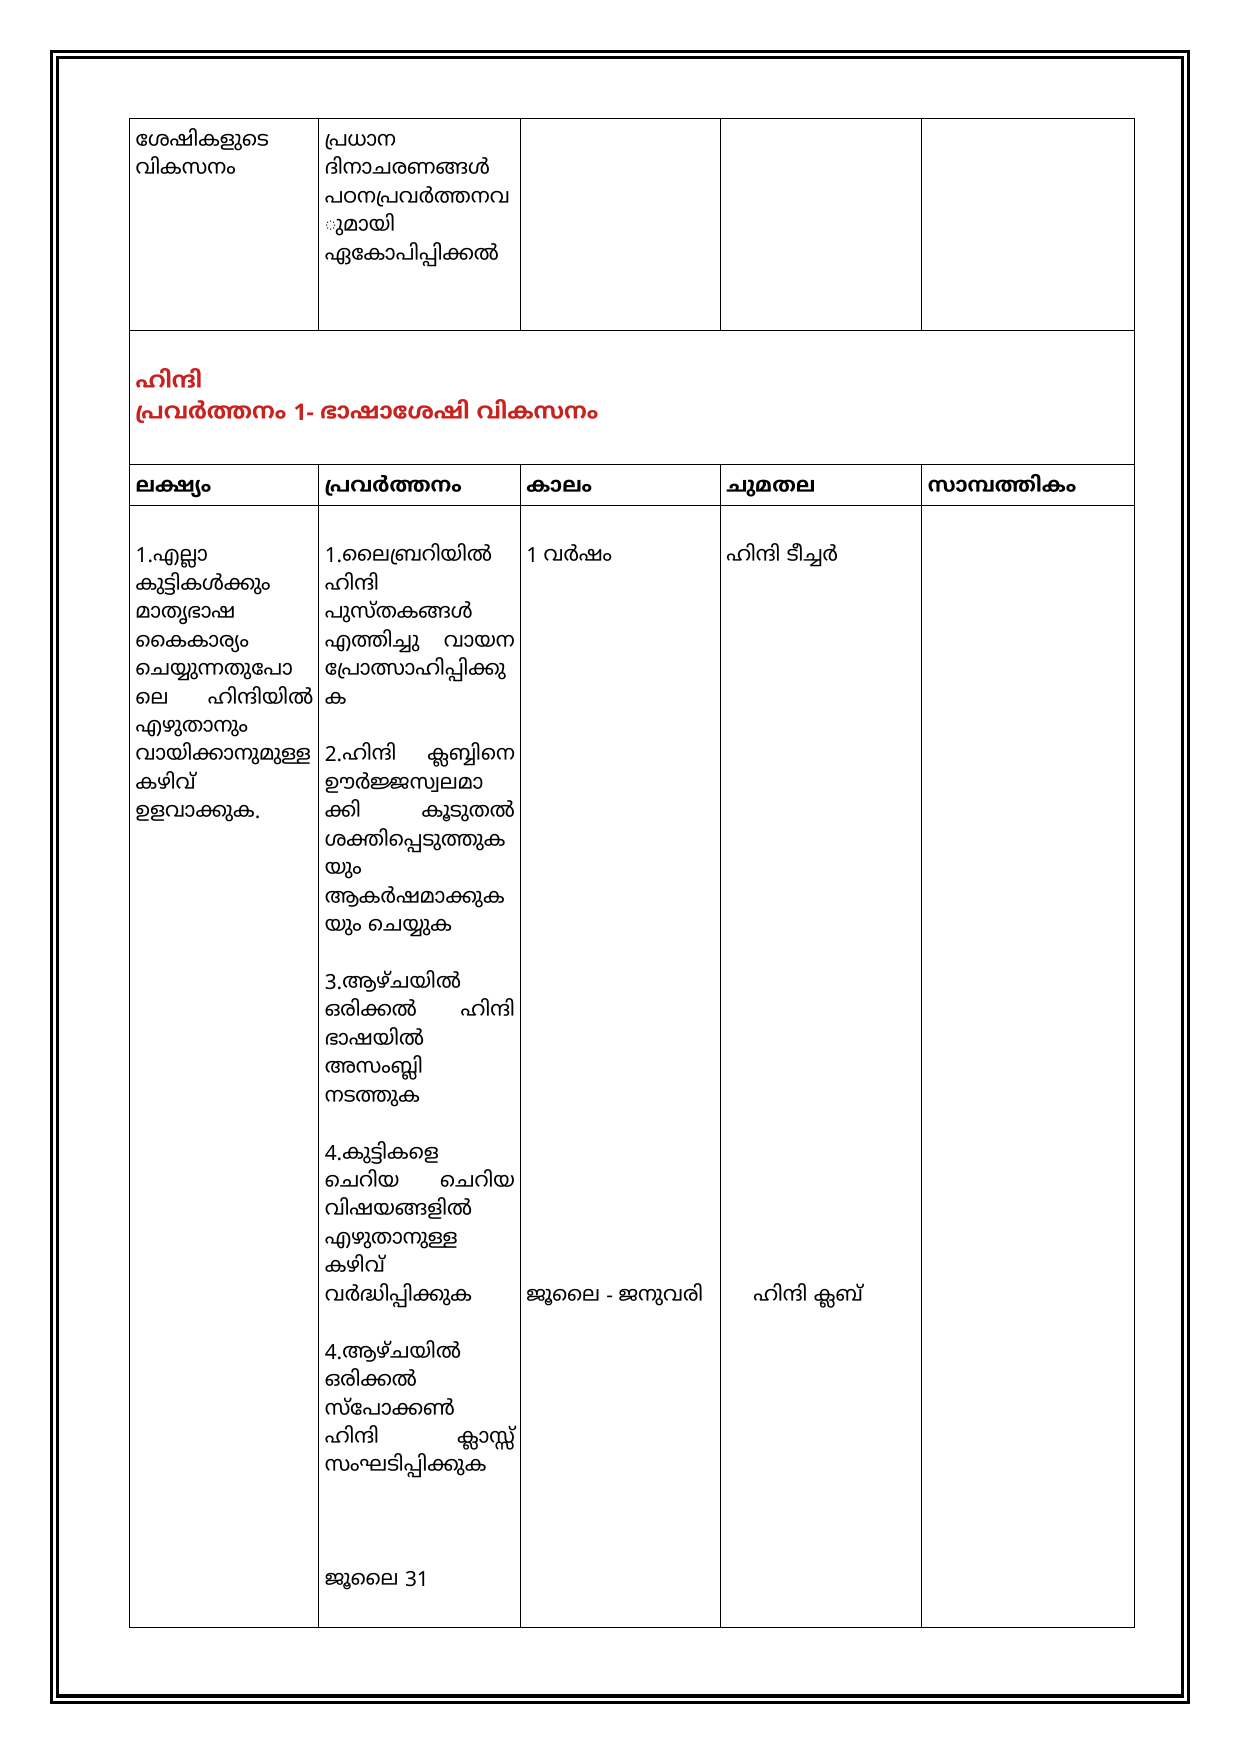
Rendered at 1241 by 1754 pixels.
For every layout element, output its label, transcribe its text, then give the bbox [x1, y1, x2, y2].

table_cell ലക്ഷ്യം [130, 465, 318, 505]
table_cell [922, 119, 1134, 330]
table_cell 1.എല്ലാ കുട്ടികൾക്കും മാതൃഭാഷ കൈകാര്യം ചെയ്യുന്നതുപോലെ ഹിന്ദിയിൽ എഴുതാനും വായിക്കാനുമുള്ള കഴിവ് ഉളവാക്കുക. [130, 506, 318, 1627]
table_cell [721, 119, 921, 330]
table_cell [922, 506, 1134, 1627]
table_cell ചുമതല [721, 465, 921, 505]
table_cell 1.ലൈബ്രറിയിൽ ഹിന്ദി പുസ്തകങ്ങൾ എത്തിച്ചു വായന പ്രോത്സാഹിപ്പിക്കുക 2.ഹിന്ദി ക്ലബ്ബിനെ ഊർജ്ജസ്വലമാക്കി കൂടുതൽ ശക്തിപ്പെടുത്തുകയും ആകർഷമാക്കുകയും ചെയ്യുക 3.ആഴ്ചയിൽ ഒരിക്കൽ ഹിന്ദി ഭാഷയിൽ അസംബ്ലി നടത്തുക 4.കുട്ടികളെ ചെറിയ ചെറിയ വിഷയങ്ങളിൽ എഴുതാനുള്ള കഴിവ് വർദ്ധിപ്പിക്കുക 4.ആഴ്ചയിൽ ഒരിക്കൽ സ്പോക്കൺ ഹിന്ദി ക്ലാസ്സ് സംഘടിപ്പിക്കുക ജൂലൈ 31 [319, 506, 520, 1627]
table_cell 1 വ‌ർഷം ജൂലൈ - ജനുവരി [521, 506, 720, 1627]
table_cell സാമ്പത്തികം [922, 465, 1134, 505]
table_cell പ്രവർത്തനം [319, 465, 520, 505]
table_cell ഹിന്ദി പ്രവർത്തനം 1- ഭാഷാശേഷി വികസനം [130, 331, 1134, 464]
table_cell ശേഷികളുടെ വികസനം [130, 119, 318, 330]
table_cell പ്രധാന ദിനാചരണങ്ങൾ പഠനപ്രവർത്തനവുമായി ഏകോപിപ്പിക്കൽ [319, 119, 520, 330]
table_cell കാലം [521, 465, 720, 505]
table_cell [521, 119, 720, 330]
table_cell ഹിന്ദി ടീച്ചർ ഹിന്ദി ക്ലബ് [721, 506, 921, 1627]
